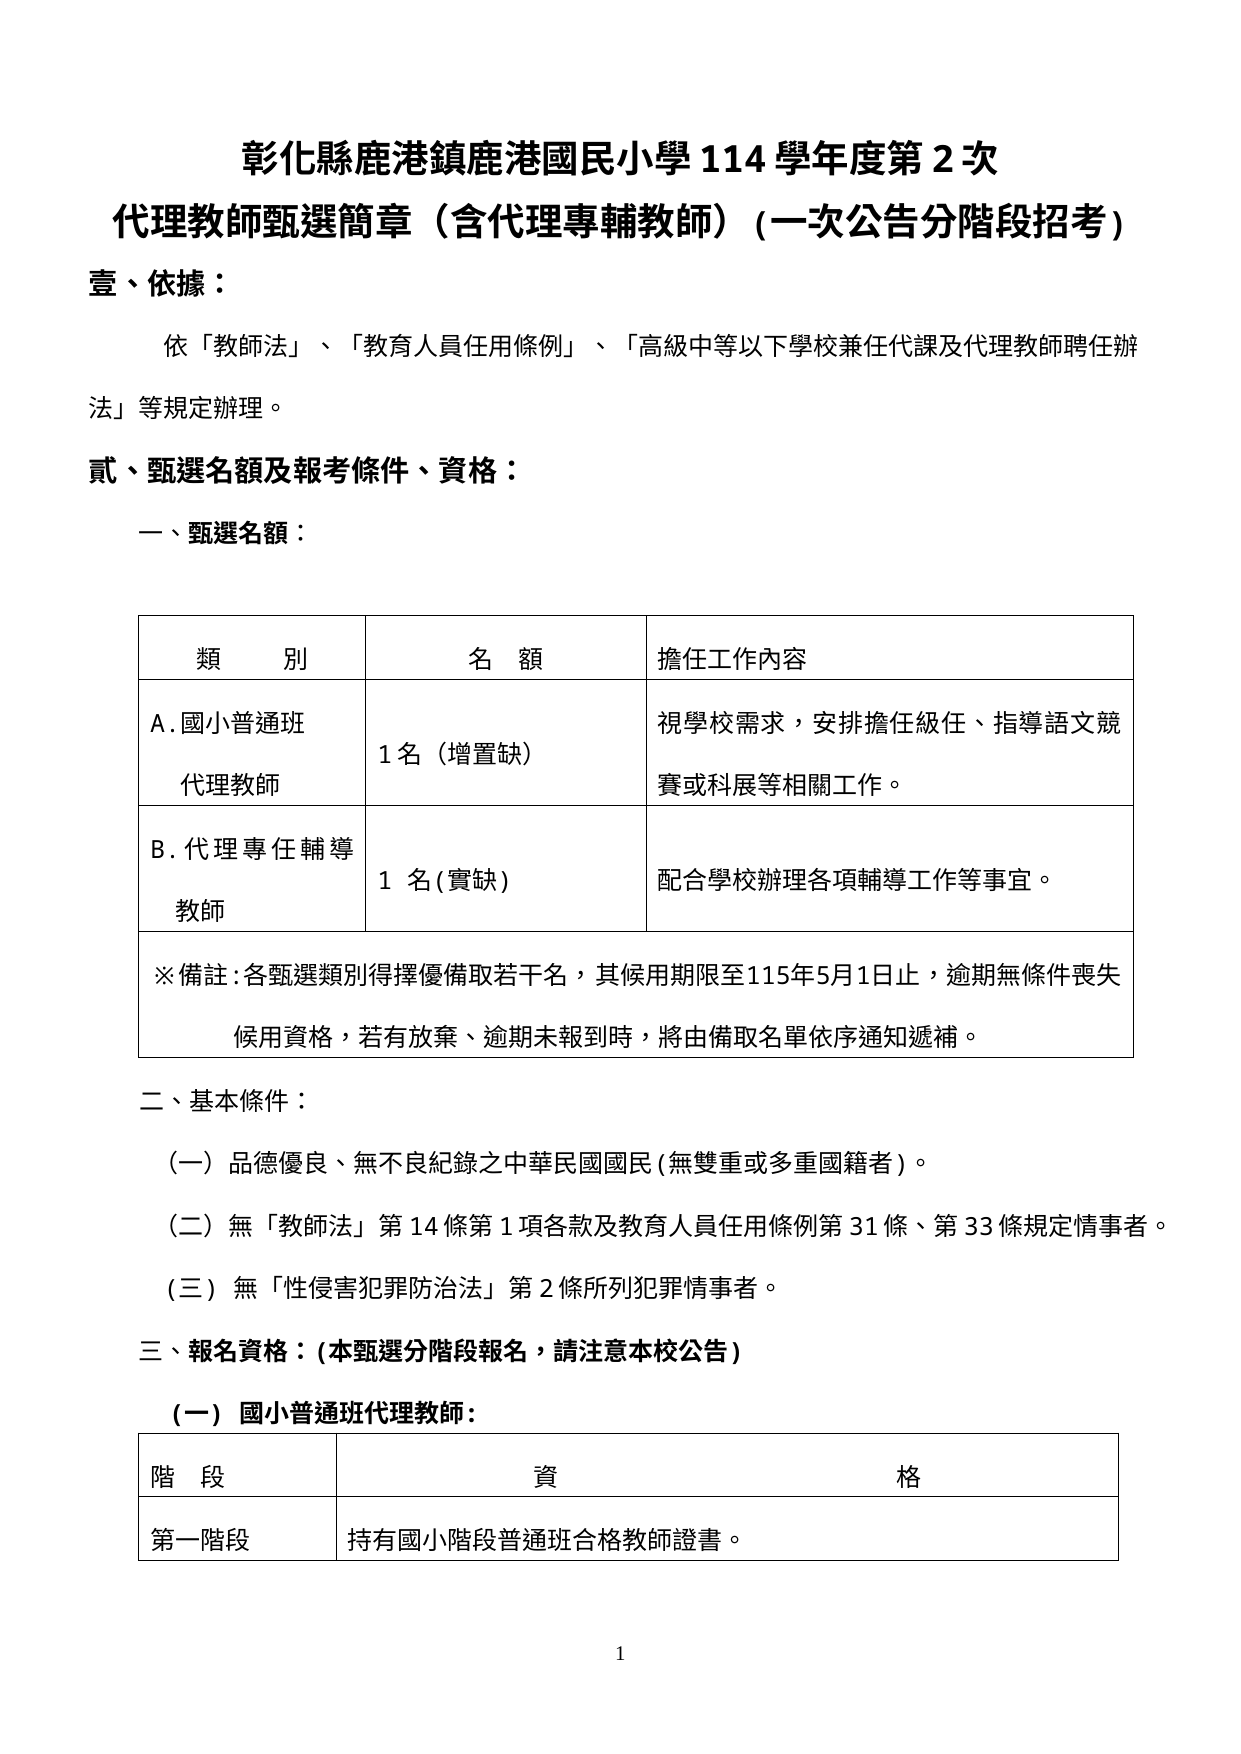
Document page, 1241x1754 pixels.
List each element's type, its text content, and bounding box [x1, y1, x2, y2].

table_cell 第一階段 [139, 1497, 336, 1560]
table_header 名 額 [366, 616, 646, 678]
text 代理教師甄選簡章（含代理專輔教師）(一次公告分階段招考) [89, 177, 1152, 240]
text （二）無「教師法」第14條第1項各款及教育人員任用條例第31條、第33條規定情事者。 [154, 1183, 1152, 1245]
text 三、報名資格：(本甄選分階段報名，請注意本校公告) [139, 1308, 1152, 1370]
table_cell B.代理專任輔導教師 [139, 806, 365, 931]
text (三) 無「性侵害犯罪防治法」第2條所列犯罪情事者。 [89, 1245, 1152, 1308]
text 依「教師法」、「教育人員任用條例」、「高級中等以下學校兼任代課及代理教師聘任辦法」等規定辦理。 [89, 302, 1152, 427]
text 二、基本條件： [139, 1058, 1152, 1120]
text 貳、甄選名額及報考條件、資格： [89, 427, 1152, 490]
text (一) 國小普通班代理教師: [139, 1370, 1152, 1433]
table_cell 1名（增置缺） [366, 680, 646, 804]
text 壹、依據： [89, 240, 1152, 302]
text 一、甄選名額： [139, 490, 1152, 552]
table_cell 配合學校辦理各項輔導工作等事宜。 [647, 806, 1133, 931]
table_header 資 格 [337, 1434, 1118, 1496]
table_header 擔任工作內容 [647, 616, 1133, 678]
table_cell 1 名(實缺) [366, 806, 646, 931]
table_header 類 別 [139, 616, 365, 678]
table_cell 持有國小階段普通班合格教師證書。 [337, 1497, 1118, 1560]
table_header 階 段 [139, 1434, 336, 1496]
text 彰化縣鹿港鎮鹿港國民小學114學年度第2次 [89, 115, 1152, 177]
table_cell ※備註:各甄選類別得擇優備取若干名，其候用期限至115年5月1日止，逾期無條件喪失候用資格，若有放棄、逾期未報到時，將由備取名單依序通知遞補。 [139, 932, 1133, 1057]
table_cell A.國小普通班 代理教師 [139, 680, 365, 804]
text （一）品德優良、無不良紀錄之中華民國國民(無雙重或多重國籍者)。 [154, 1120, 1152, 1183]
table_cell 視學校需求，安排擔任級任、指導語文競賽或科展等相關工作。 [647, 680, 1133, 804]
